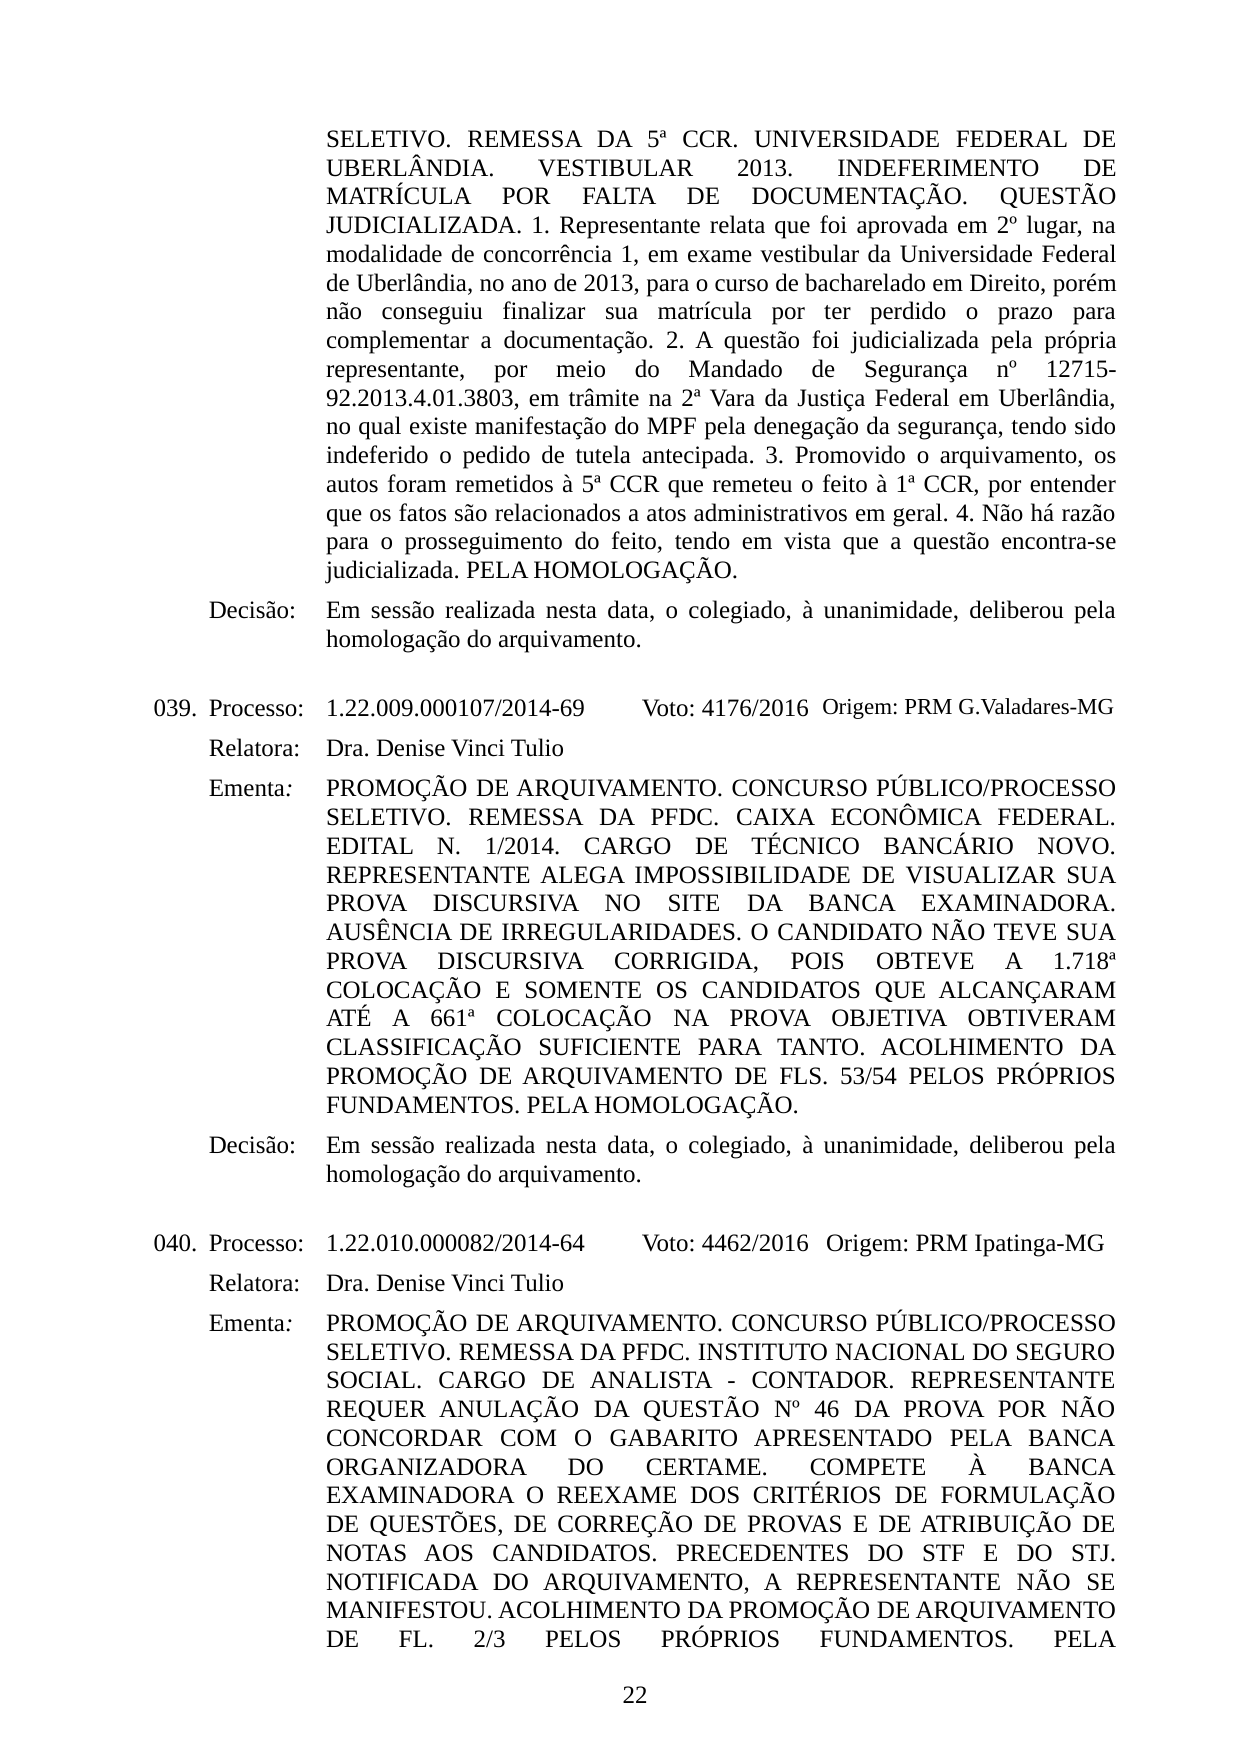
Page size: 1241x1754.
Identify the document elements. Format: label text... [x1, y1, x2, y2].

table_cell Ementa: [203, 1302, 320, 1659]
table_cell Dra. Denise Vinci Tulio [320, 1262, 1122, 1302]
table_cell Dra. Denise Vinci Tulio [320, 728, 1123, 768]
table_cell Decisão: [203, 590, 320, 658]
table_header Voto: 4176/2016 [636, 687, 816, 727]
table_header Voto: 4462/2016 [636, 1222, 820, 1262]
table_header Origem: PRM Ipatinga-MG [820, 1222, 1122, 1262]
table_cell PROMOÇÃO DE ARQUIVAMENTO. CONCURSO PÚBLICO/PROCESSO SELETIVO. REMESSA DA PFDC. CAIXA ECONÔMICA FEDERAL. EDITAL N. 1/2014. CARGO DE TÉCNICO BANCÁRIO NOVO. REPRESENTANTE ALEGA IMPOSSIBILIDADE DE VISUALIZAR SUA PROVA DISCURSIVA NO SITE DA BANCA EXAMINADORA. AUSÊNCIA DE IRREGULARIDADES. O CANDIDATO NÃO TEVE SUA PROVA DISCURSIVA CORRIGIDA, POIS OBTEVE A 1.718ª COLOCAÇÃO E SOMENTE OS CANDIDATOS QUE ALCANÇARAM ATÉ A 661ª COLOCAÇÃO NA PROVA OBJETIVA OBTIVERAM CLASSIFICAÇÃO SUFICIENTE PARA TANTO. ACOLHIMENTO DA PROMOÇÃO DE ARQUIVAMENTO DE FLS. 53/54 PELOS PRÓPRIOS FUNDAMENTOS. PELA HOMOLOGAÇÃO. [320, 768, 1123, 1124]
table_cell Em sessão realizada nesta data, o colegiado, à unanimidade, deliberou pela homologação do arquivamento. [320, 1124, 1123, 1193]
table_cell [148, 1262, 203, 1302]
table_header 1.22.009.000107/2014-69 [320, 687, 636, 727]
table_cell Em sessão realizada nesta data, o colegiado, à unanimidade, deliberou pela homologação do arquivamento. [320, 590, 1123, 658]
table_cell [148, 768, 203, 1124]
table_cell Relatora: [203, 1262, 320, 1302]
table_cell SELETIVO. REMESSA DA 5ª CCR. UNIVERSIDADE FEDERAL DE UBERLÂNDIA. VESTIBULAR 2013. INDEFERIMENTO DE MATRÍCULA POR FALTA DE DOCUMENTAÇÃO. QUESTÃO JUDICIALIZADA. 1. Representante relata que foi aprovada em 2º lugar, na modalidade de concorrência 1, em exame vestibular da Universidade Federal de Uberlândia, no ano de 2013, para o curso de bacharelado em Direito, porém não conseguiu finalizar sua matrícula por ter perdido o prazo para complementar a documentação. 2. A questão foi judicializada pela própria representante, por meio do Mandado de Segurança nº 12715-92.2013.4.01.3803, em trâmite na 2ª Vara da Justiça Federal em Uberlândia, no qual existe manifestação do MPF pela denegação da segurança, tendo sido indeferido o pedido de tutela antecipada. 3. Promovido o arquivamento, os autos foram remetidos à 5ª CCR que remeteu o feito à 1ª CCR, por entender que os fatos são relacionados a atos administrativos em geral. 4. Não há razão para o prosseguimento do feito, tendo em vista que a questão encontra-se judicializada. PELA HOMOLOGAÇÃO. [320, 118, 1123, 589]
table_header 040. [148, 1222, 203, 1262]
table_cell [148, 1302, 203, 1659]
table_cell Ementa: [203, 768, 320, 1124]
table_cell Relatora: [203, 728, 320, 768]
table_cell [148, 1124, 203, 1193]
table_cell [203, 118, 320, 589]
table_header 039. [148, 687, 203, 727]
table_header Processo: [203, 1222, 320, 1262]
table_cell [148, 590, 203, 658]
table_header Processo: [203, 687, 320, 727]
table_cell Decisão: [203, 1124, 320, 1193]
table_header 1.22.010.000082/2014-64 [320, 1222, 636, 1262]
table_header Origem: PRM G.Valadares-MG [816, 687, 1123, 727]
table_cell [148, 118, 203, 589]
table_cell PROMOÇÃO DE ARQUIVAMENTO. CONCURSO PÚBLICO/PROCESSO SELETIVO. REMESSA DA PFDC. INSTITUTO NACIONAL DO SEGURO SOCIAL. CARGO DE ANALISTA - CONTADOR. REPRESENTANTE REQUER ANULAÇÃO DA QUESTÃO Nº 46 DA PROVA POR NÃO CONCORDAR COM O GABARITO APRESENTADO PELA BANCA ORGANIZADORA DO CERTAME. COMPETE À BANCA EXAMINADORA O REEXAME DOS CRITÉRIOS DE FORMULAÇÃO DE QUESTÕES, DE CORREÇÃO DE PROVAS E DE ATRIBUIÇÃO DE NOTAS AOS CANDIDATOS. PRECEDENTES DO STF E DO STJ. NOTIFICADA DO ARQUIVAMENTO, A REPRESENTANTE NÃO SE MANIFESTOU. ACOLHIMENTO DA PROMOÇÃO DE ARQUIVAMENTO DE FL. 2/3 PELOS PRÓPRIOS FUNDAMENTOS. PELA [320, 1302, 1122, 1659]
table_cell [148, 728, 203, 768]
